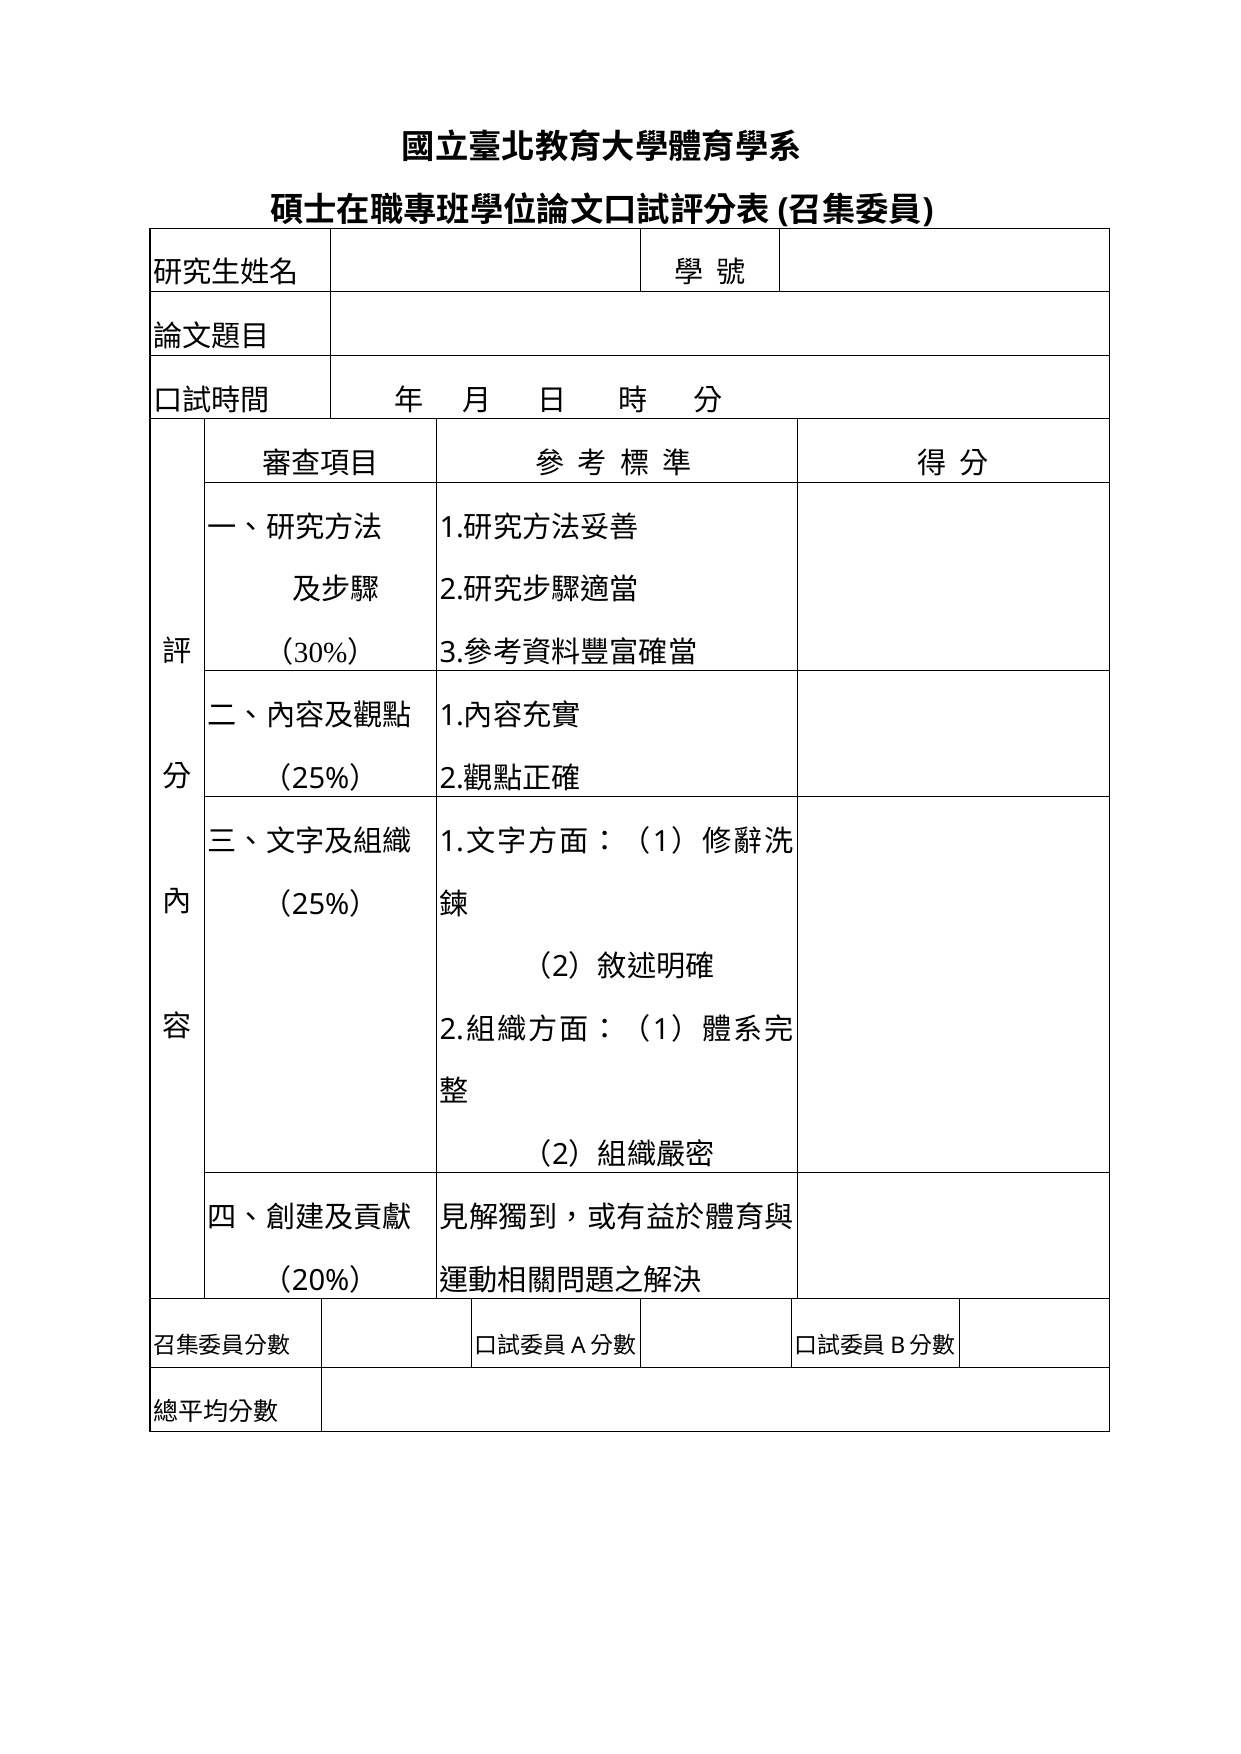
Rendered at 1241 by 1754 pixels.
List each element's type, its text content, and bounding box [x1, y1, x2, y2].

table_cell 審查項目 [205, 419, 436, 482]
table_cell [322, 1299, 471, 1367]
table_cell [798, 671, 1109, 796]
table_cell [331, 292, 1109, 354]
table_header [780, 229, 1109, 291]
table_cell 口試時間 [151, 356, 330, 418]
table_cell [798, 1173, 1109, 1298]
table_cell 一、研究方法 及步驟（30%） [205, 483, 436, 670]
table_cell 得 分 [798, 419, 1109, 482]
table_cell 年 月 日 時 分 [331, 356, 1109, 418]
table_header 研究生姓名 [151, 229, 330, 291]
text 國立臺北教育大學體育學系 [150, 102, 1053, 165]
table_cell 1.內容充實 2.觀點正確 [437, 671, 797, 796]
text 碩士在職專班學位論文口試評分表 (召集委員) [150, 165, 1053, 227]
table_cell 論文題目 [151, 292, 330, 354]
table_cell 二、內容及觀點 （25%） [205, 671, 436, 796]
table_cell 口試委員A分數 [472, 1299, 640, 1367]
table_cell [798, 483, 1109, 670]
table_cell 口試委員B分數 [792, 1299, 959, 1367]
table_cell 四、創建及貢獻 （20%） [205, 1173, 436, 1298]
table_cell 見解獨到，或有益於體育與運動相關問題之解決 [437, 1173, 797, 1298]
table_cell 評 分 內 容 [151, 419, 204, 1298]
table_cell 參 考 標 準 [437, 419, 797, 482]
table_cell [960, 1299, 1109, 1367]
table_cell 1.文字方面：（1）修辭洗鍊 （2）敘述明確 2.組織方面：（1）體系完整 （2）組織嚴密 [437, 797, 797, 1172]
table_header [331, 229, 640, 291]
table_cell 召集委員分數 [151, 1299, 321, 1367]
table_cell 三、文字及組織 （25%） [205, 797, 436, 1172]
table_cell 總平均分數 [151, 1368, 321, 1431]
table_cell [322, 1368, 1109, 1431]
table_header 學 號 [641, 229, 779, 291]
table_cell 1.研究方法妥善 2.研究步驟適當 3.參考資料豐富確當 [437, 483, 797, 670]
table_cell [641, 1299, 791, 1367]
table_cell [798, 797, 1109, 1172]
